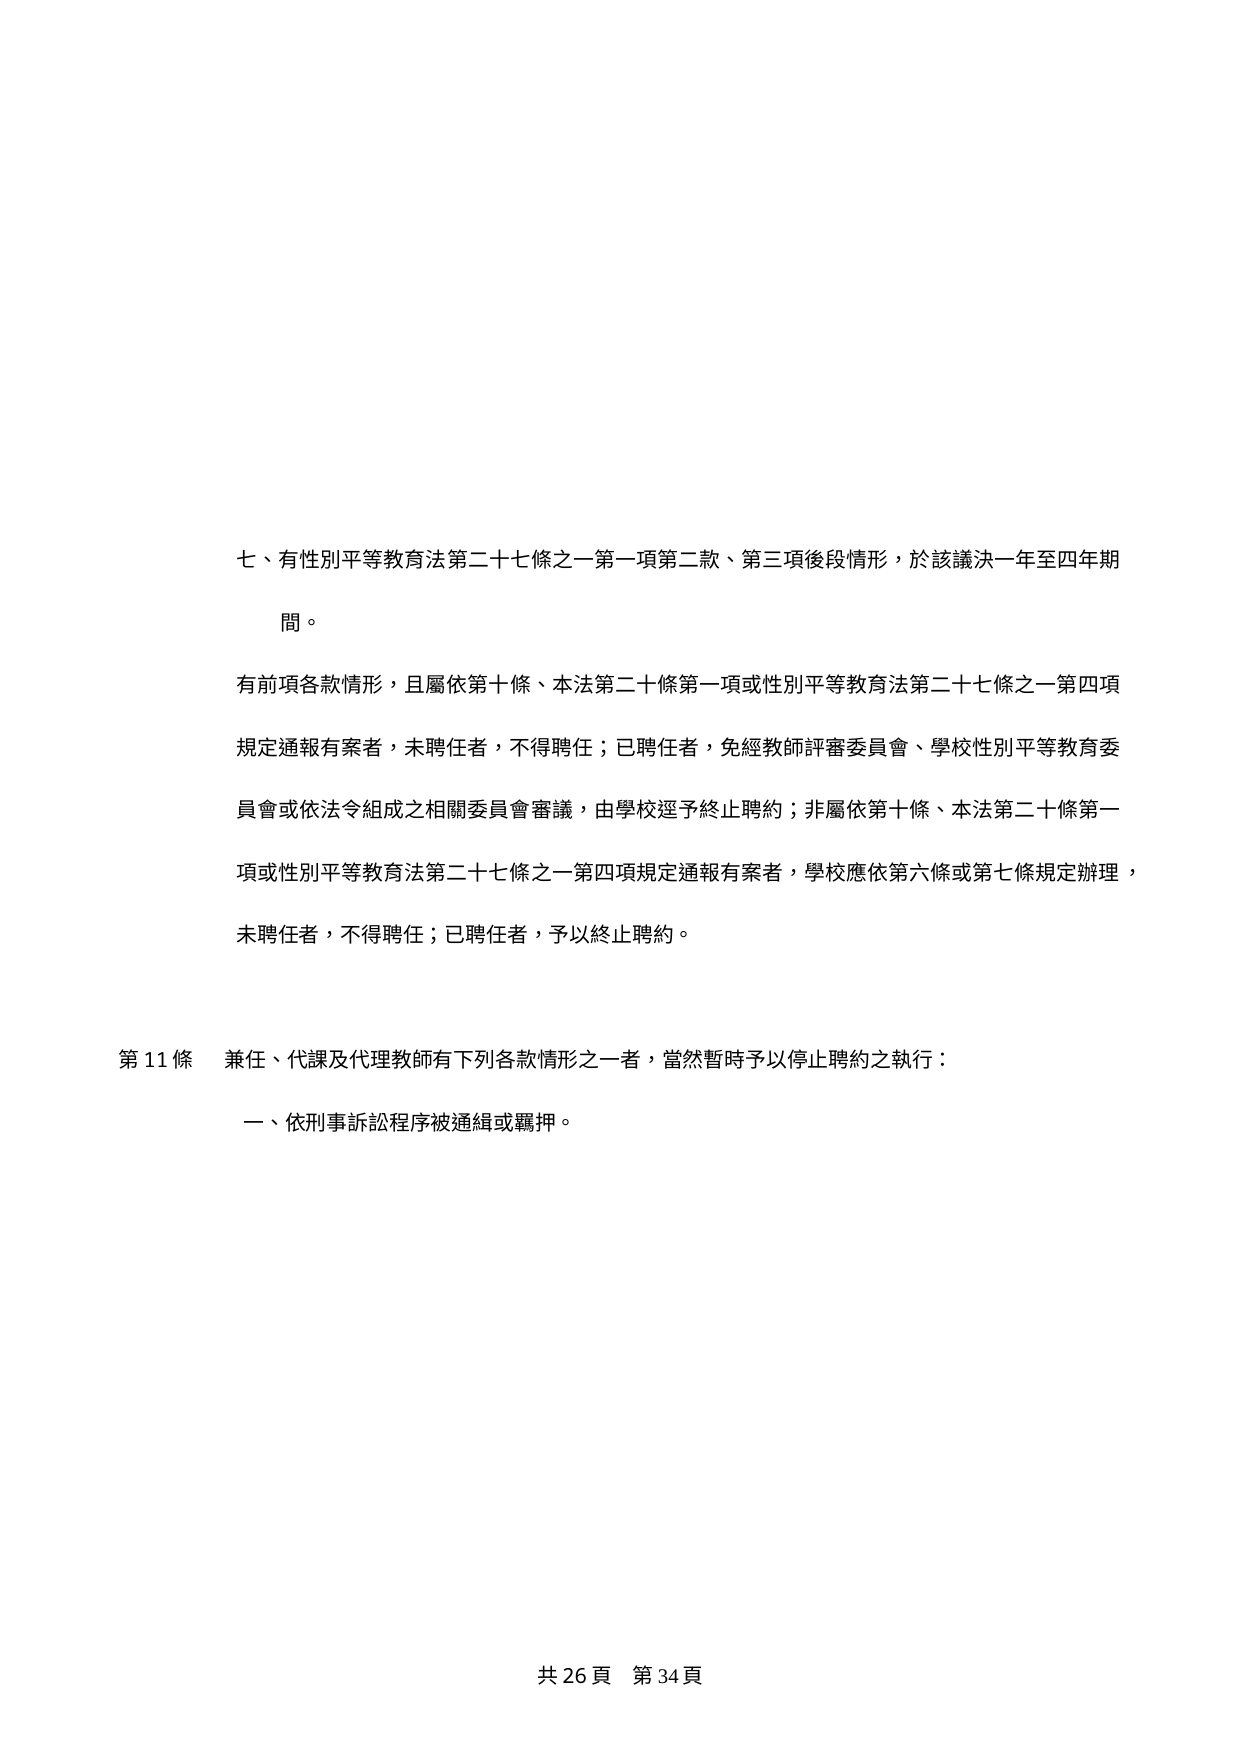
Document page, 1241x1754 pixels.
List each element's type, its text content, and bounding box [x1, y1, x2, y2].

text 有前項各款情形，且屬依第十條、本法第二十條第一項或性別平等教育法第二十七條之一第四項規定通報有案者，未聘任者，不得聘任；已聘任者，免經教師評審委員會、學校性別平等教育委員會或依法令組成之相關委員會審議，由學校逕予終止聘約；非屬依第十條、本法第二十條第一項或性別平等教育法第二十七條之一第四項規定通報有案者，學校應依第六條或第七條規定辦理，未聘任者，不得聘任；已聘任者，予以終止聘約。 [236, 642, 1122, 955]
text 一、依刑事訴訟程序被通緝或羈押。 [218, 1080, 1122, 1142]
text 第11條 兼任、代課及代理教師有下列各款情形之一者，當然暫時予以停止聘約之執行： [118, 1017, 1122, 1080]
text 七、有性別平等教育法第二十七條之一第一項第二款、第三項後段情形，於該議決一年至四年期間。 [236, 517, 1122, 642]
